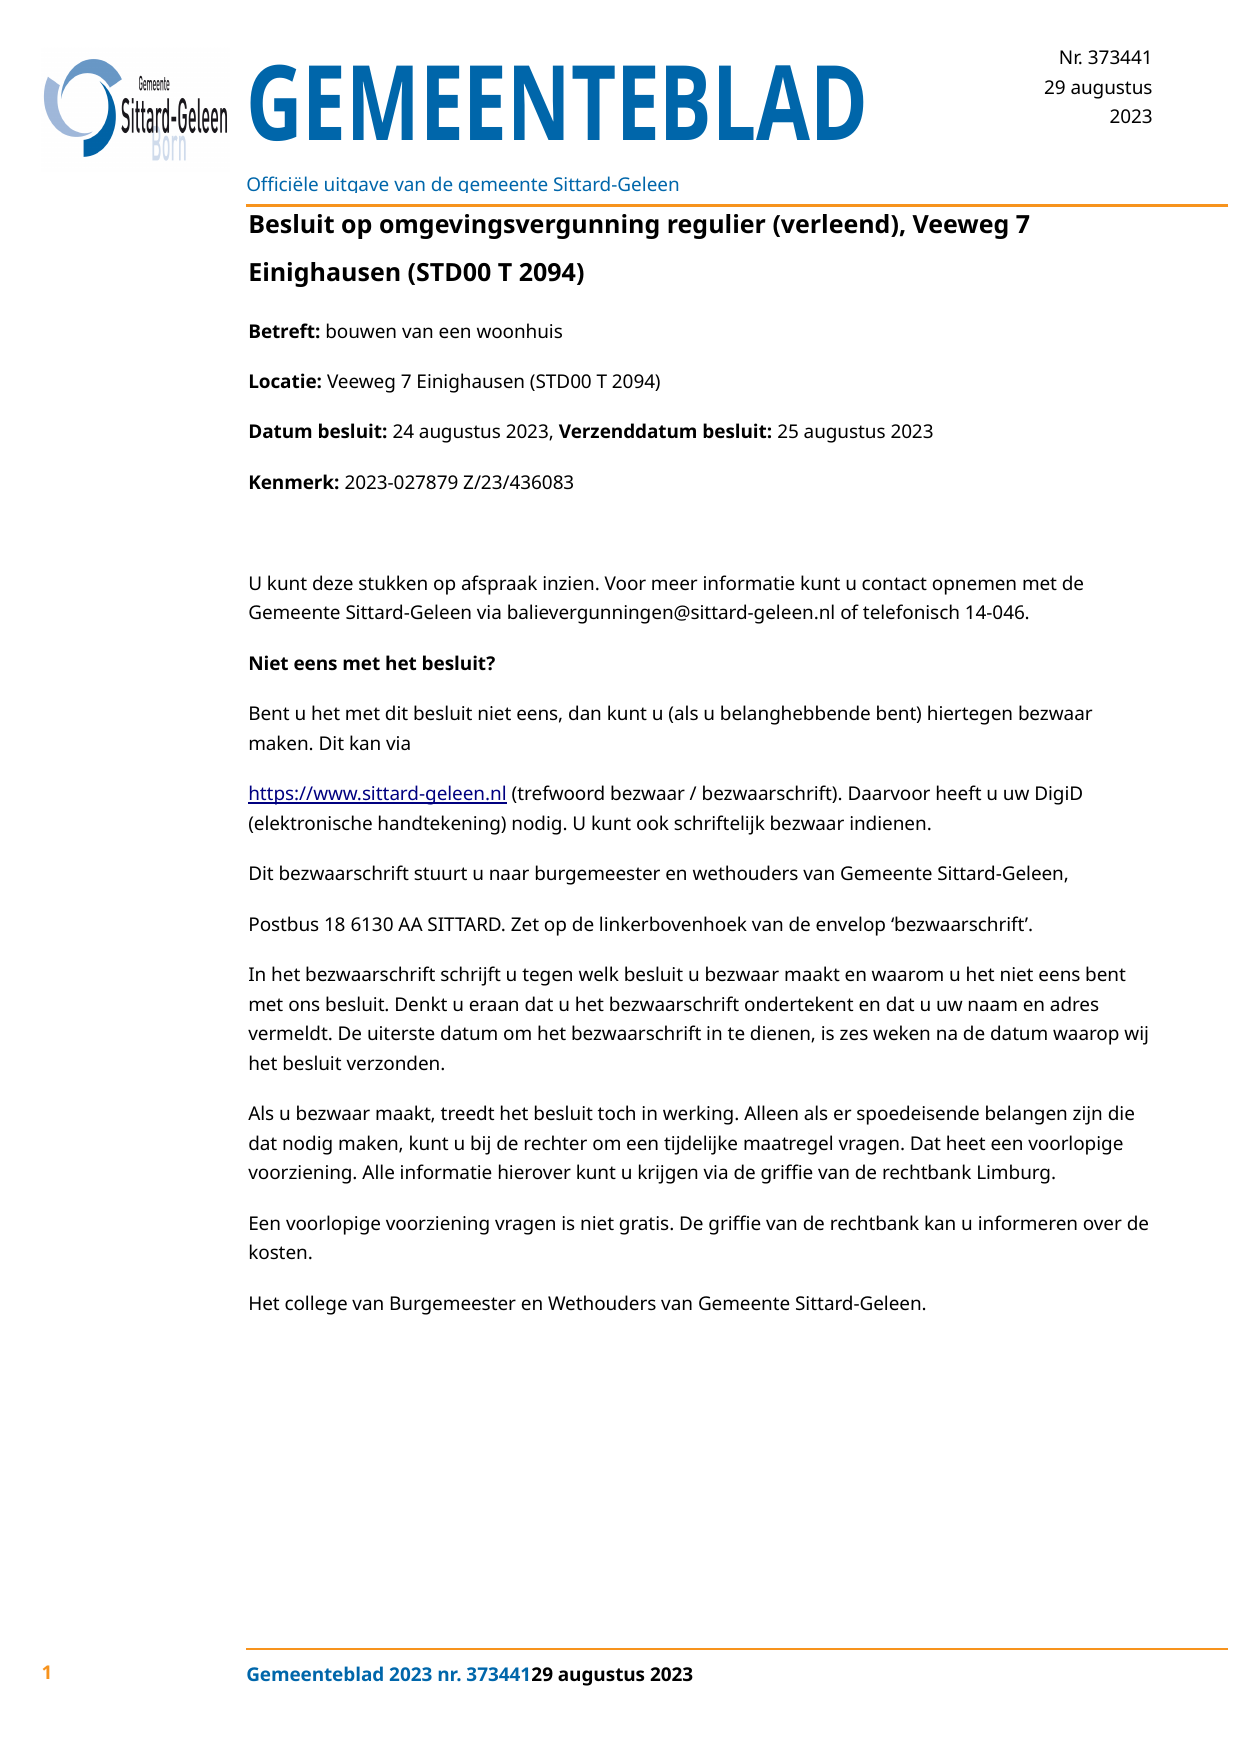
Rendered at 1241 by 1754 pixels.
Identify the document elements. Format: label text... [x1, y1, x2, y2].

text Kenmerk: 2023-027879 Z/23/436083 [248, 469, 1152, 495]
text Niet eens met het besluit? [248, 650, 1152, 676]
text Als u bezwaar maakt, treedt het besluit toch in werking. Alleen als er spoedeisende belangen zijn die dat nodig maken, kunt u bij de rechter om een tijdelijke maatregel vragen. Dat heet een voorlopige voorziening. Alle informatie hierover kunt u krijgen via de griffie van de rechtbank Limburg. [248, 1100, 1152, 1185]
text Besluit op omgevingsvergunning regulier (verleend), Veeweg 7 Einighausen (STD00 T 2094) [248, 207, 1152, 288]
text Postbus 18 6130 AA SITTARD. Zet op de linkerbovenhoek van de envelop ‘bezwaarschrift’. [248, 911, 1152, 937]
text Locatie: Veeweg 7 Einighausen (STD00 T 2094) [248, 368, 1152, 394]
text Betreft: bouwen van een woonhuis [248, 318, 1152, 344]
text Datum besluit: 24 augustus 2023, Verzenddatum besluit: 25 augustus 2023 [248, 419, 1152, 444]
text Een voorlopige voorziening vragen is niet gratis. De griffie van de rechtbank kan u informeren over de kosten. [248, 1210, 1152, 1265]
picture [41, 47, 231, 172]
text Dit bezwaarschrift stuurt u naar burgemeester en wethouders van Gemeente Sittard-Geleen, [248, 860, 1152, 886]
text U kunt deze stukken op afspraak inzien. Voor meer informatie kunt u contact opnemen met de Gemeente Sittard-Geleen via balievergunningen@sittard-geleen.nl of telefonisch 14-046. [248, 570, 1152, 625]
text https://www.sittard-geleen.nl (trefwoord bezwaar / bezwaarschrift). Daarvoor heeft u uw DigiD (elektronische handtekening) nodig. U kunt ook schriftelijk bezwaar indienen. [248, 780, 1152, 836]
text In het bezwaarschrift schrijft u tegen welk besluit u bezwaar maakt en waarom u het niet eens bent met ons besluit. Denkt u eraan dat u het bezwaarschrift ondertekent en dat u uw naam en adres vermeldt. De uiterste datum om het bezwaarschrift in te dienen, is zes weken na de datum waarop wij het besluit verzonden. [248, 961, 1152, 1076]
text Het college van Burgemeester en Wethouders van Gemeente Sittard-Geleen. [248, 1290, 1152, 1316]
text Bent u het met dit besluit niet eens, dan kunt u (als u belanghebbende bent) hiertegen bezwaar maken. Dit kan via [248, 700, 1152, 756]
